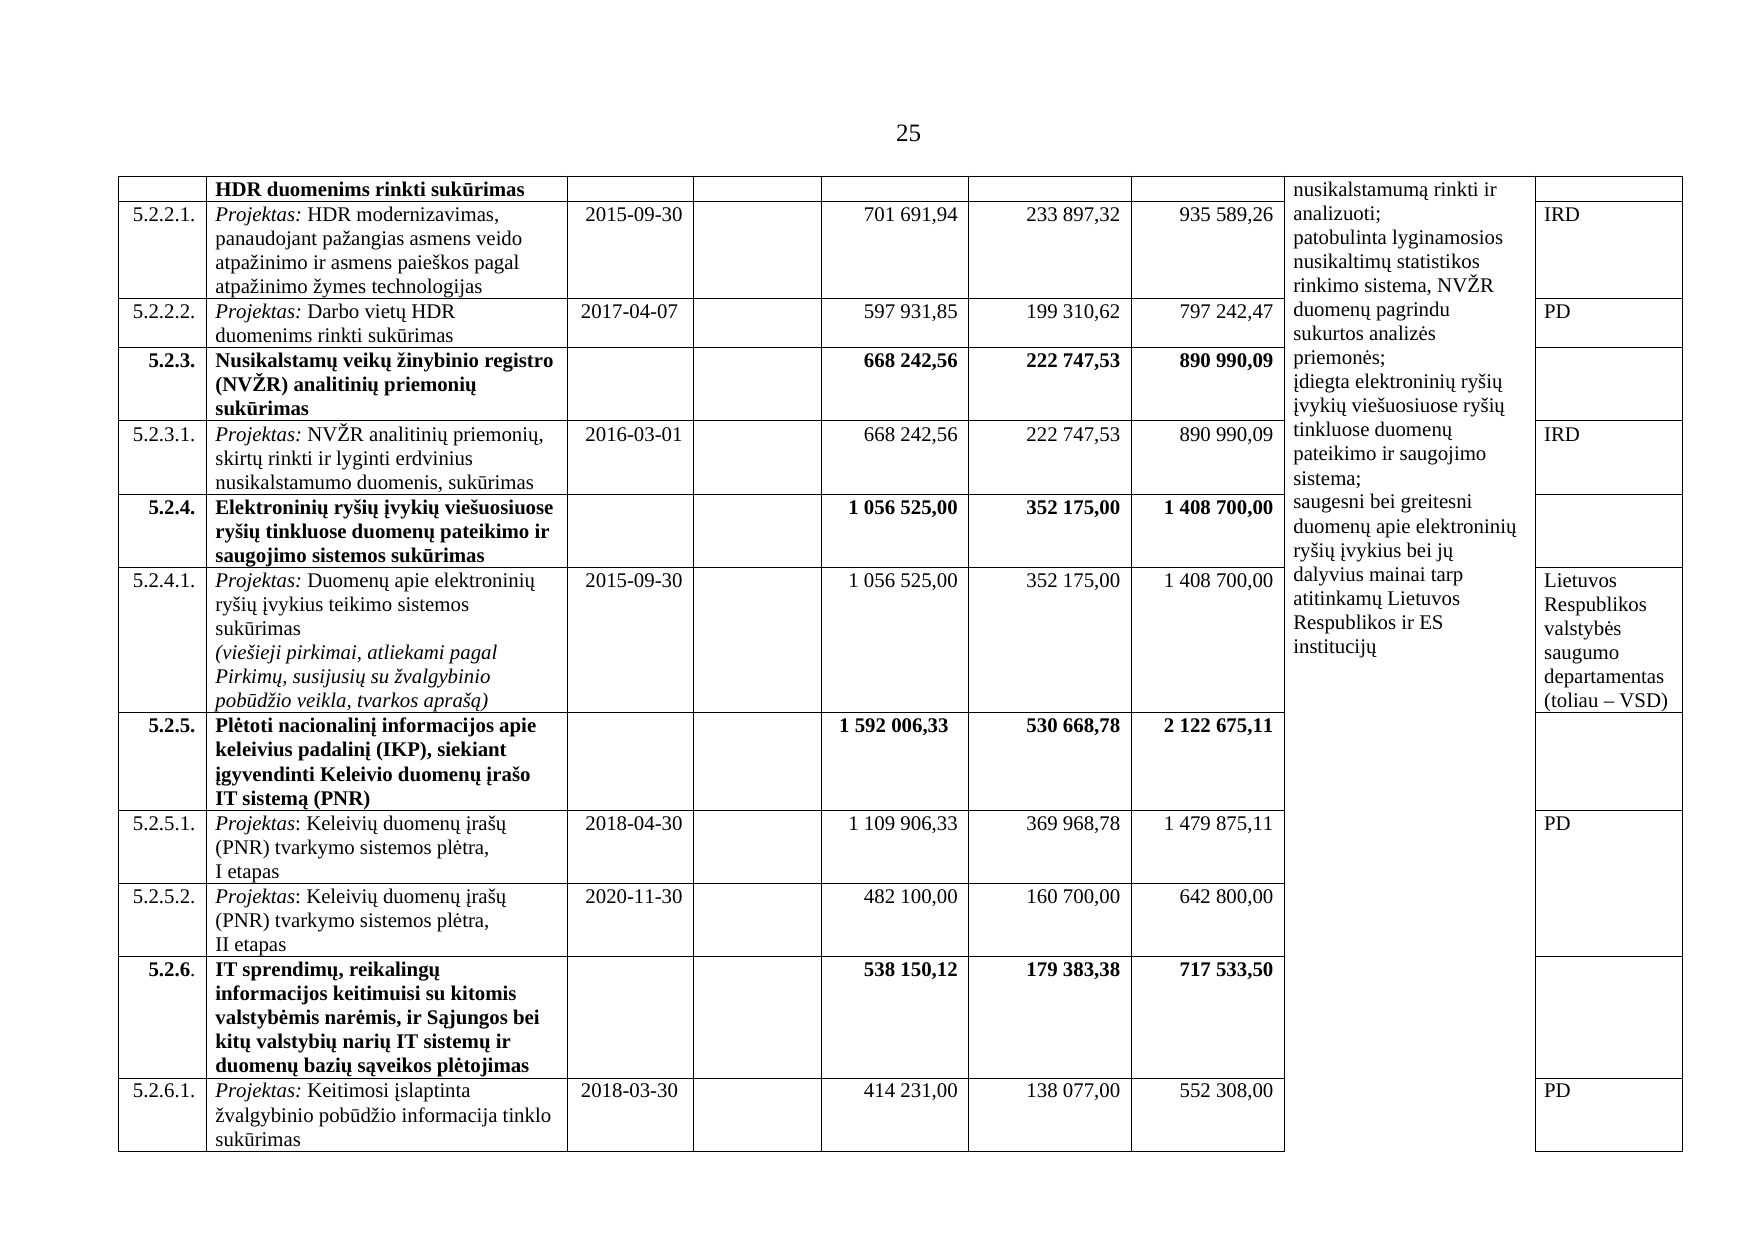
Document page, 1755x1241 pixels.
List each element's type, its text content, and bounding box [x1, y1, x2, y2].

table_cell [1536, 713, 1682, 809]
table_cell 642 800,00 [1132, 884, 1284, 956]
table_cell [694, 495, 821, 567]
table_cell 5.2.3. [119, 348, 206, 420]
table_cell [694, 299, 821, 347]
table_cell [119, 177, 206, 201]
table_cell 935 589,26 [1132, 202, 1284, 298]
table_cell 530 668,78 [969, 713, 1131, 809]
table_cell 138 077,00 [969, 1079, 1131, 1151]
table_cell 5.2.5. [119, 713, 206, 809]
table_cell Projektas: Keleivių duomenų įrašų (PNR) tvarkymo sistemos plėtra, II etapas [207, 884, 567, 956]
table_cell 552 308,00 [1132, 1079, 1284, 1151]
table_cell [694, 177, 821, 201]
table_cell Plėtoti nacionalinį informacijos apie keleivius padalinį (IKP), siekiant įgyvendinti Keleivio duomenų įrašo IT sistemą (PNR) [207, 713, 567, 809]
table_cell 352 175,00 [969, 495, 1131, 567]
table_cell 668 242,56 [822, 421, 968, 494]
table_cell 233 897,32 [969, 202, 1131, 298]
table_cell 1 056 525,00 [822, 495, 968, 567]
table_cell 1 592 006,33 [822, 713, 968, 809]
table_cell HDR duomenims rinkti sukūrimas [207, 177, 567, 201]
table_cell [694, 348, 821, 420]
table_cell PD [1536, 299, 1682, 347]
table_cell [568, 177, 693, 201]
table_cell 5.2.4. [119, 495, 206, 567]
table_cell [1132, 177, 1284, 201]
table_cell [694, 421, 821, 494]
table_cell 199 310,62 [969, 299, 1131, 347]
table_cell 2018-04-30 [568, 811, 693, 883]
table_cell [822, 177, 968, 201]
table_cell [694, 202, 821, 298]
table_cell Projektas: NVŽR analitinių priemonių, skirtų rinkti ir lyginti erdvinius nusikalstamumo duomenis, sukūrimas [207, 421, 567, 494]
table_cell [1285, 956, 1535, 1077]
table_cell IRD [1536, 202, 1682, 298]
table_cell 717 533,50 [1132, 957, 1284, 1077]
table_cell [1536, 957, 1682, 1077]
table_cell 482 100,00 [822, 884, 968, 956]
table_cell IRD [1536, 421, 1682, 494]
table_cell [1285, 712, 1535, 809]
table_cell [694, 568, 821, 712]
table_cell 5.2.3.1. [119, 421, 206, 494]
table_cell 5.2.4.1. [119, 568, 206, 712]
table_cell 369 968,78 [969, 811, 1131, 883]
table_cell 2018-03-30 [568, 1079, 693, 1151]
table_cell 179 383,38 [969, 957, 1131, 1077]
table_cell 222 747,53 [969, 421, 1131, 494]
table_cell [568, 495, 693, 567]
table_cell 2 122 675,11 [1132, 713, 1284, 809]
table_cell 2016-03-01 [568, 421, 693, 494]
table_cell 2020-11-30 [568, 884, 693, 956]
table_cell [1285, 883, 1535, 956]
table_cell 597 931,85 [822, 299, 968, 347]
table_cell Projektas: Darbo vietų HDR duomenims rinkti sukūrimas [207, 299, 567, 347]
table_cell 5.2.6.1. [119, 1079, 206, 1151]
table_cell 1 056 525,00 [822, 568, 968, 712]
table_cell 414 231,00 [822, 1079, 968, 1151]
table_cell [1285, 1078, 1535, 1151]
table_cell [568, 348, 693, 420]
table_cell nusikalstamumą rinkti ir analizuoti; patobulinta lyginamosios nusikaltimų statistikos rinkimo sistema, NVŽR duomenų pagrindu sukurtos analizės priemonės; įdiegta elektroninių ryšių įvykių viešuosiuose ryšių tinkluose duomenų pateikimo ir saugojimo sistema; saugesni bei greitesni duomenų apie elektroninių ryšių įvykius bei jų dalyvius mainai tarp atitinkamų Lietuvos Respublikos ir ES institucijų [1285, 177, 1535, 712]
table_cell PD [1536, 811, 1682, 883]
table_cell [694, 811, 821, 883]
table_cell Elektroninių ryšių įvykių viešuosiuose ryšių tinkluose duomenų pateikimo ir saugojimo sistemos sukūrimas [207, 495, 567, 567]
table_cell Projektas: Keleivių duomenų įrašų (PNR) tvarkymo sistemos plėtra, I etapas [207, 811, 567, 883]
table_cell 797 242,47 [1132, 299, 1284, 347]
table_cell [1285, 810, 1535, 883]
table_cell [694, 884, 821, 956]
table_cell 538 150,12 [822, 957, 968, 1077]
table_cell Projektas: HDR modernizavimas, panaudojant pažangias asmens veido atpažinimo ir asmens paieškos pagal atpažinimo žymes technologijas [207, 202, 567, 298]
table_cell [1536, 177, 1682, 201]
table_cell [568, 713, 693, 809]
table_cell [694, 1079, 821, 1151]
table_cell 2015-09-30 [568, 202, 693, 298]
table_cell 5.2.5.2. [119, 884, 206, 956]
table_cell 2015-09-30 [568, 568, 693, 712]
table_cell IT sprendimų, reikalingų informacijos keitimuisi su kitomis valstybėmis narėmis, ir Sąjungos bei kitų valstybių narių IT sistemų ir duomenų bazių sąveikos plėtojimas [207, 957, 567, 1077]
table_cell 5.2.2.1. [119, 202, 206, 298]
table_cell 668 242,56 [822, 348, 968, 420]
table_cell [1536, 348, 1682, 420]
table_cell Projektas: Duomenų apie elektroninių ryšių įvykius teikimo sistemos sukūrimas (viešieji pirkimai, atliekami pagal Pirkimų, susijusių su žvalgybinio pobūdžio veikla, tvarkos aprašą) [207, 568, 567, 712]
table_cell Nusikalstamų veikų žinybinio registro (NVŽR) analitinių priemonių sukūrimas [207, 348, 567, 420]
table_cell 1 479 875,11 [1132, 811, 1284, 883]
table_cell 701 691,94 [822, 202, 968, 298]
table_cell [694, 713, 821, 809]
table_cell 5.2.6. [119, 957, 206, 1077]
table_cell [568, 957, 693, 1077]
table_cell 160 700,00 [969, 884, 1131, 956]
table_cell Projektas: Keitimosi įslaptinta žvalgybinio pobūdžio informacija tinklo sukūrimas [207, 1079, 567, 1151]
table_cell [969, 177, 1131, 201]
table_cell 5.2.5.1. [119, 811, 206, 883]
table_cell 890 990,09 [1132, 421, 1284, 494]
table_cell 890 990,09 [1132, 348, 1284, 420]
table_cell 222 747,53 [969, 348, 1131, 420]
table_cell [694, 957, 821, 1077]
table_cell [1536, 883, 1682, 956]
table_cell 352 175,00 [969, 568, 1131, 712]
table_cell PD [1536, 1079, 1682, 1151]
table_cell Lietuvos Respublikos valstybės saugumo departamentas (toliau – VSD) [1536, 568, 1682, 712]
table_cell 1 408 700,00 [1132, 495, 1284, 567]
table_cell 5.2.2.2. [119, 299, 206, 347]
table_cell 1 109 906,33 [822, 811, 968, 883]
table_cell [1536, 495, 1682, 567]
table_cell 2017-04-07 [568, 299, 693, 347]
table_cell 1 408 700,00 [1132, 568, 1284, 712]
